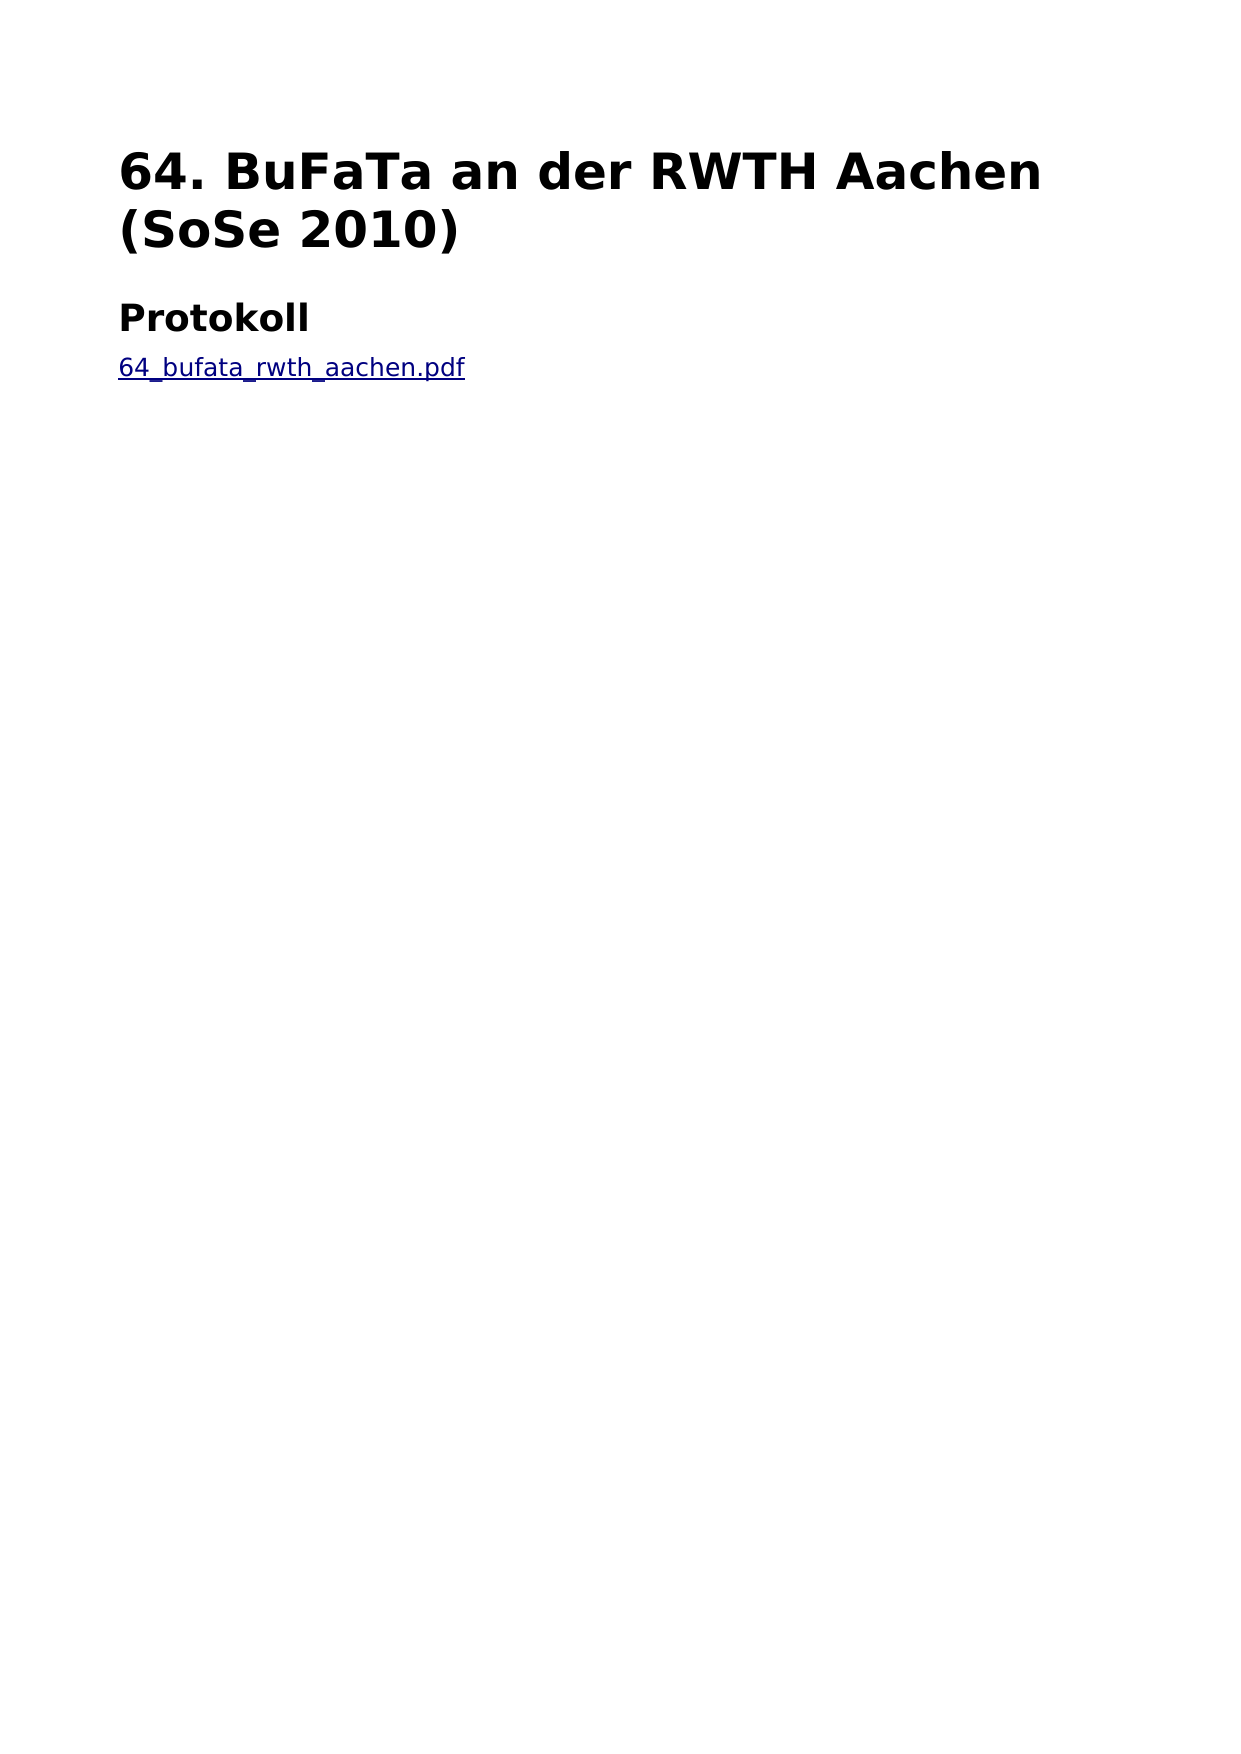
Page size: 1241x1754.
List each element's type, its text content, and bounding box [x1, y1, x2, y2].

text 64_bufata_rwth_aachen.pdf [118, 353, 1122, 382]
subtitle 64. BuFaTa an der RWTH Aachen (SoSe 2010) [118, 143, 1122, 259]
subtitle Protokoll [118, 297, 1122, 341]
